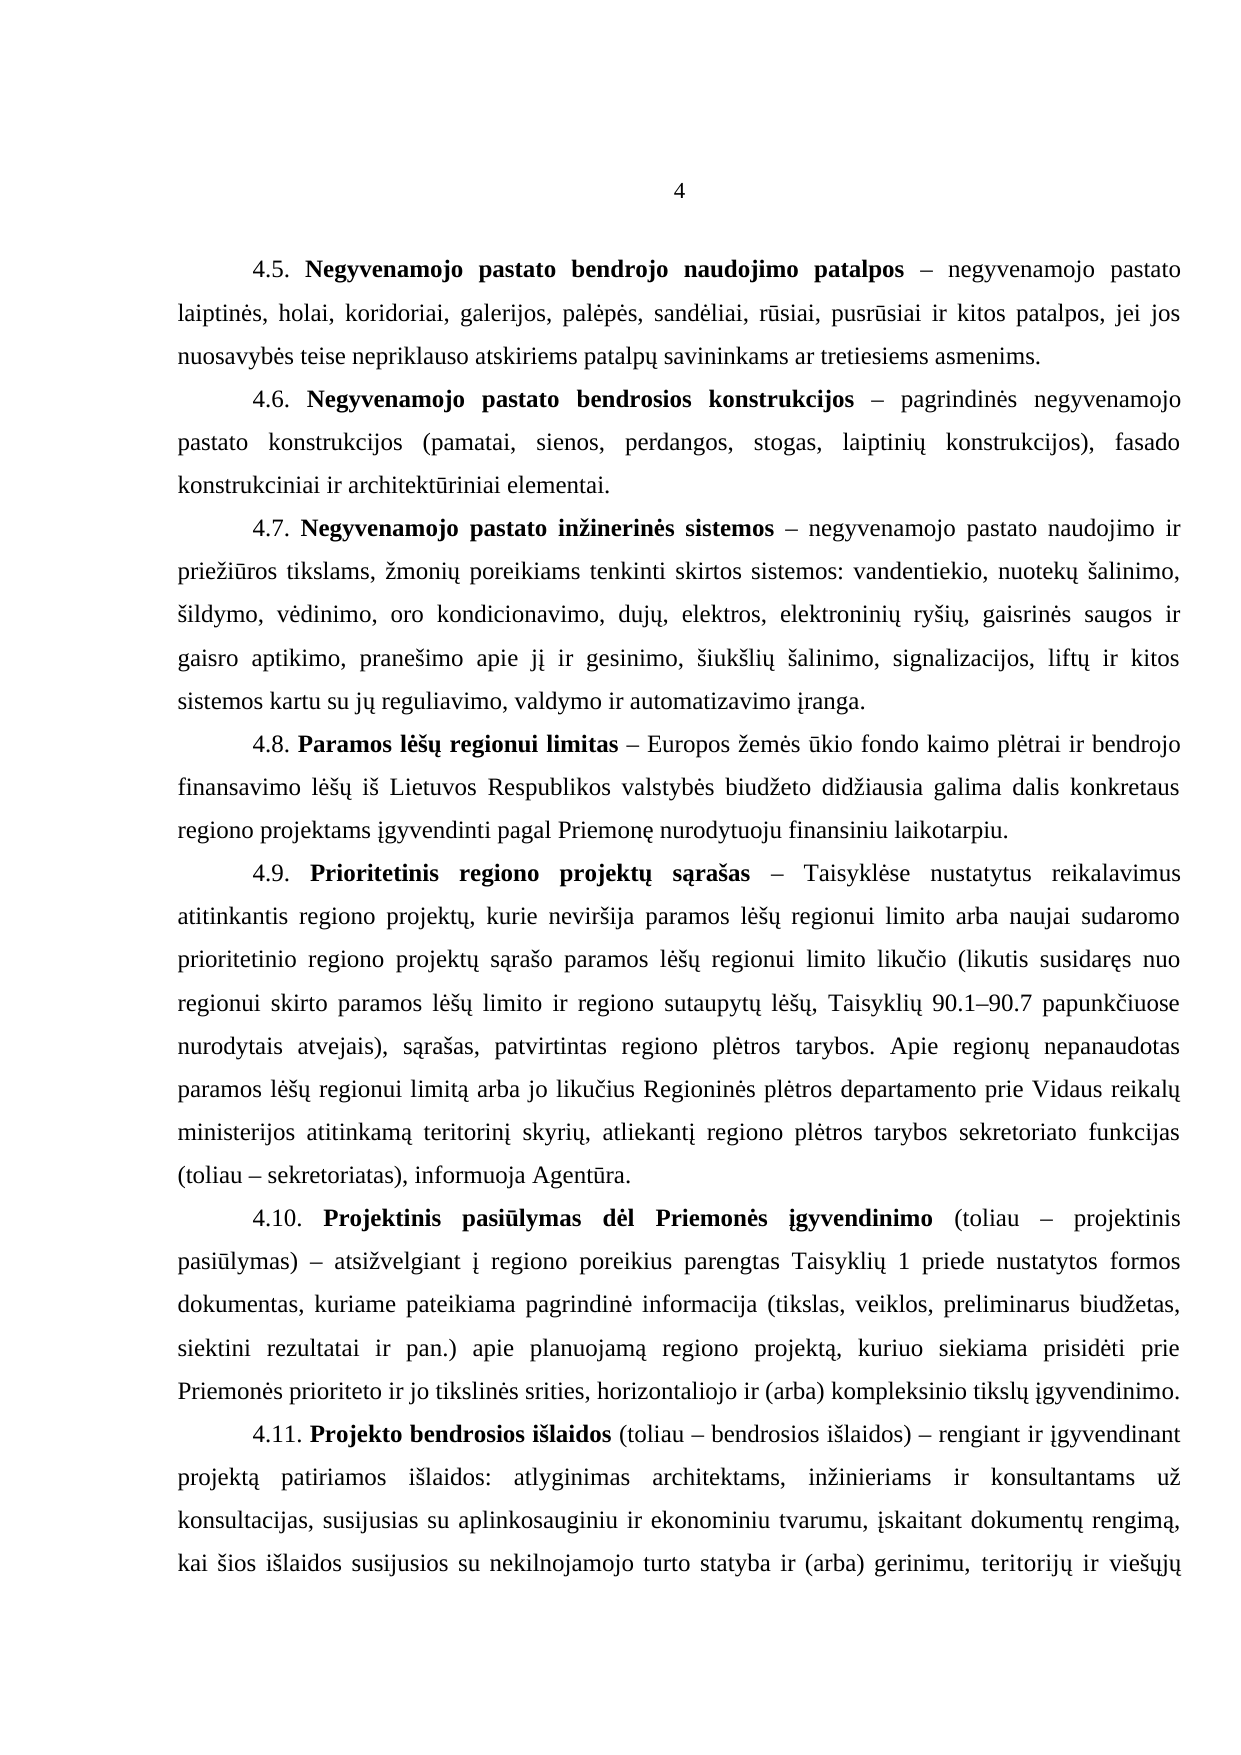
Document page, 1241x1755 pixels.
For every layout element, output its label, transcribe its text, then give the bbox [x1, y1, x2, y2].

text 4.11. Projekto bendrosios išlaidos (toliau – bendrosios išlaidos) – rengiant ir įgyvendinant projektą patiriamos išlaidos: atlyginimas architektams, inžinieriams ir konsultantams už konsultacijas, susijusias su aplinkosauginiu ir ekonominiu tvarumu, įskaitant dokumentų rengimą, kai šios išlaidos susijusios su nekilnojamojo turto statyba ir (arba) gerinimu, teritorijų ir viešųjų [177, 1419, 1181, 1577]
text 4.5. Negyvenamojo pastato bendrojo naudojimo patalpos – negyvenamojo pastato laiptinės, holai, koridoriai, galerijos, palėpės, sandėliai, rūsiai, pusrūsiai ir kitos patalpos, jei jos nuosavybės teise nepriklauso atskiriems patalpų savininkams ar tretiesiems asmenims. [177, 254, 1181, 369]
text 4.10. Projektinis pasiūlymas dėl Priemonės įgyvendinimo (toliau – projektinis pasiūlymas) – atsižvelgiant į regiono poreikius parengtas Taisyklių 1 priede nustatytos formos dokumentas, kuriame pateikiama pagrindinė informacija (tikslas, veiklos, preliminarus biudžetas, siektini rezultatai ir pan.) apie planuojamą regiono projektą, kuriuo siekiama prisidėti prie Priemonės prioriteto ir jo tikslinės srities, horizontaliojo ir (arba) kompleksinio tikslų įgyvendinimo. [177, 1203, 1181, 1404]
text 4.8. Paramos lėšų regionui limitas – Europos žemės ūkio fondo kaimo plėtrai ir bendrojo finansavimo lėšų iš Lietuvos Respublikos valstybės biudžeto didžiausia galima dalis konkretaus regiono projektams įgyvendinti pagal Priemonę nurodytuoju finansiniu laikotarpiu. [177, 729, 1181, 844]
text 4.6. Negyvenamojo pastato bendrosios konstrukcijos – pagrindinės negyvenamojo pastato konstrukcijos (pamatai, sienos, perdangos, stogas, laiptinių konstrukcijos), fasado konstrukciniai ir architektūriniai elementai. [177, 384, 1181, 499]
text 4.9. Prioritetinis regiono projektų sąrašas – Taisyklėse nustatytus reikalavimus atitinkantis regiono projektų, kurie neviršija paramos lėšų regionui limito arba naujai sudaromo prioritetinio regiono projektų sąrašo paramos lėšų regionui limito likučio (likutis susidaręs nuo regionui skirto paramos lėšų limito ir regiono sutaupytų lėšų, Taisyklių 90.1–90.7 papunkčiuose nurodytais atvejais), sąrašas, patvirtintas regiono plėtros tarybos. Apie regionų nepanaudotas paramos lėšų regionui limitą arba jo likučius Regioninės plėtros departamento prie Vidaus reikalų ministerijos atitinkamą teritorinį skyrių, atliekantį regiono plėtros tarybos sekretoriato funkcijas (toliau – sekretoriatas), informuoja Agentūra. [177, 858, 1181, 1189]
text 4.7. Negyvenamojo pastato inžinerinės sistemos – negyvenamojo pastato naudojimo ir priežiūros tikslams, žmonių poreikiams tenkinti skirtos sistemos: vandentiekio, nuotekų šalinimo, šildymo, vėdinimo, oro kondicionavimo, dujų, elektros, elektroninių ryšių, gaisrinės saugos ir gaisro aptikimo, pranešimo apie jį ir gesinimo, šiukšlių šalinimo, signalizacijos, liftų ir kitos sistemos kartu su jų reguliavimo, valdymo ir automatizavimo įranga. [177, 513, 1181, 714]
